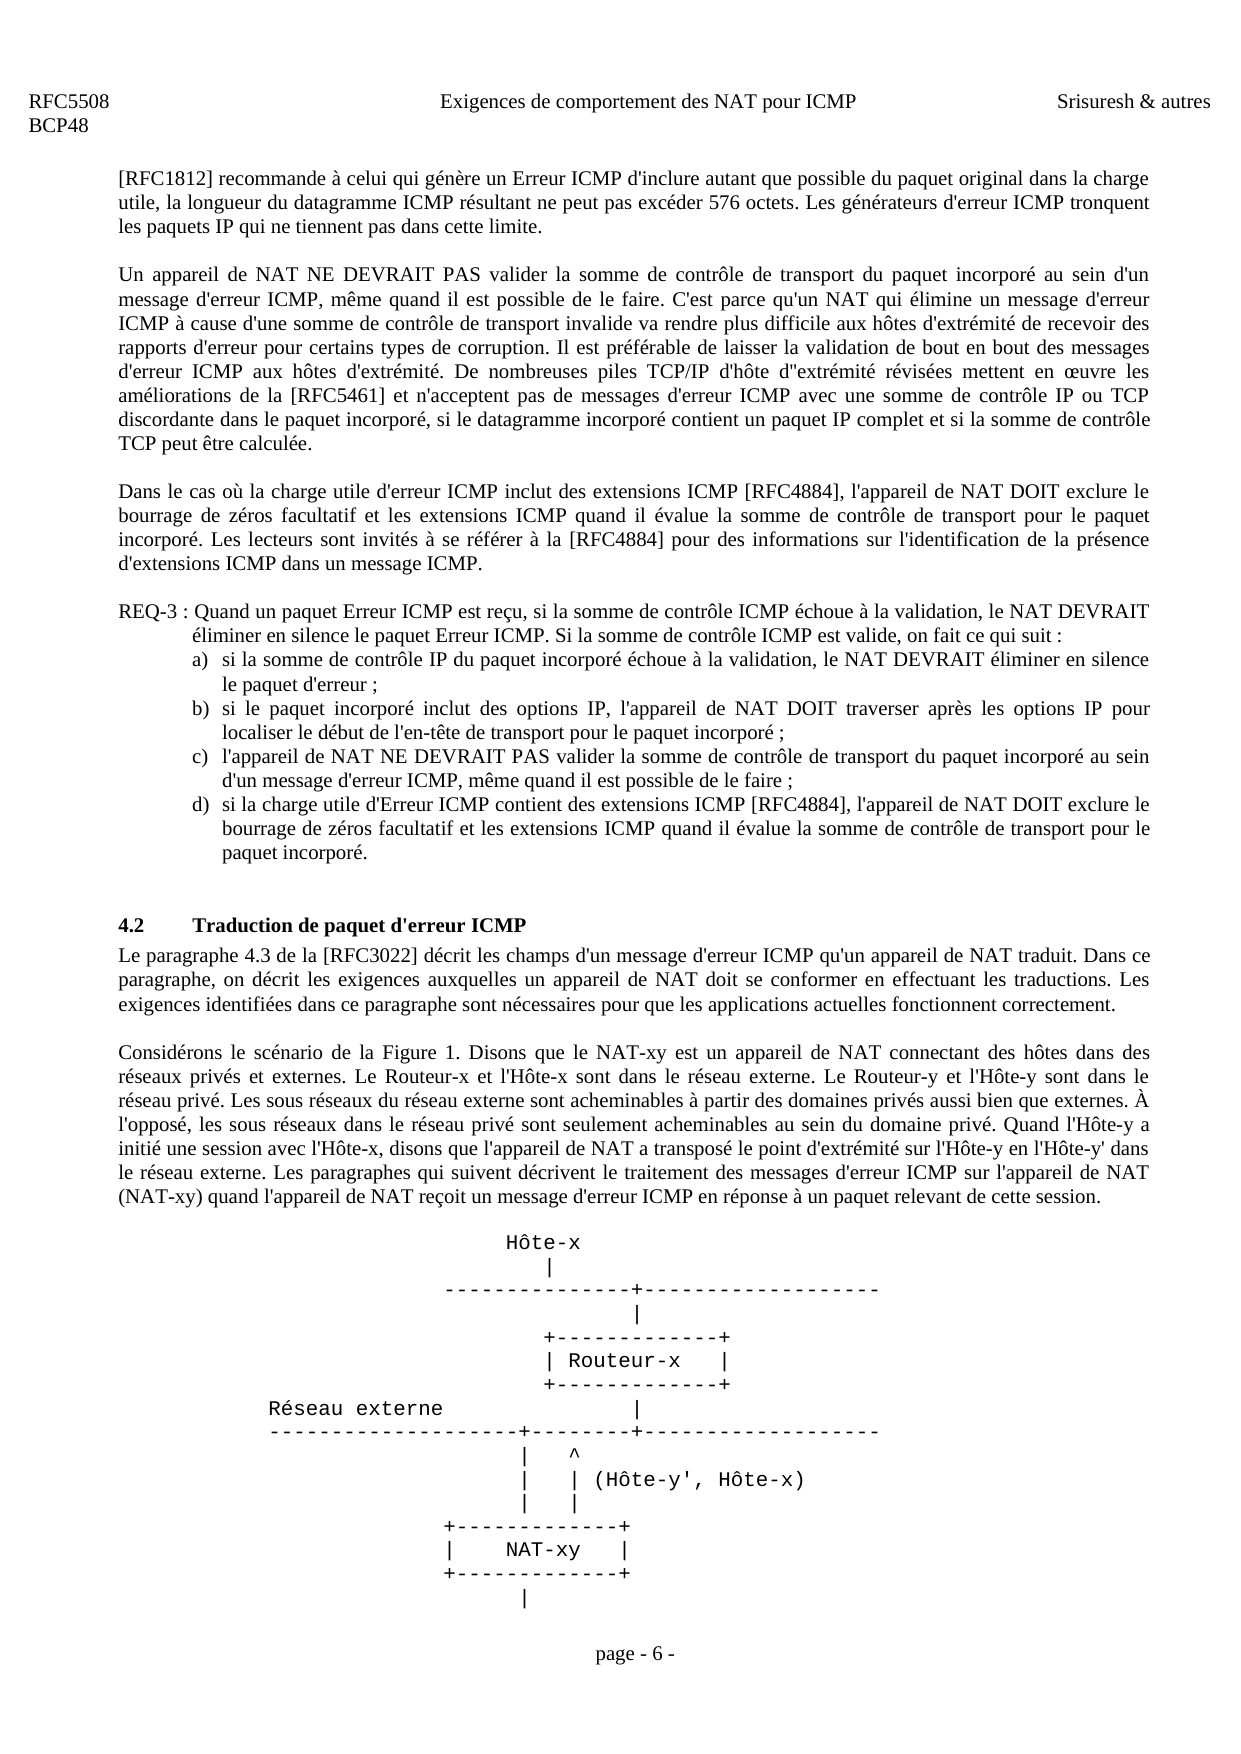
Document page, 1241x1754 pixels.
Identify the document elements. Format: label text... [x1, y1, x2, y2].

text Le paragraphe 4.3 de la [RFC3022] décrit les champs d'un message d'erreur ICMP qu'un appareil de NAT traduit. Dans ce paragraphe, on décrit les exigences auxquelles un appareil de NAT doit se conformer en effectuant les traductions. Les exigences identifiées dans ce paragraphe sont nécessaires pour que les applications actuelles fonctionnent correctement. [118, 943, 1152, 1016]
text Considérons le scénario de la Figure 1. Disons que le NAT-xy est un appareil de NAT connectant des hôtes dans des réseaux privés et externes. Le Routeur-x et l'Hôte-x sont dans le réseau externe. Le Routeur-y et l'Hôte-y sont dans le réseau privé. Les sous réseaux du réseau externe sont acheminables à partir des domaines privés aussi bien que externes. À l'opposé, les sous réseaux dans le réseau privé sont seulement acheminables au sein du domaine privé. Quand l'Hôte-y a initié une session avec l'Hôte-x, disons que l'appareil de NAT a transposé le point d'extrémité sur l'Hôte-y en l'Hôte-y' dans le réseau externe. Les paragraphes qui suivent décrivent le traitement des messages d'erreur ICMP sur l'appareil de NAT (NAT-xy) quand l'appareil de NAT reçoit un message d'erreur ICMP en réponse à un paquet relevant de cette session. [118, 1039, 1152, 1208]
text | [118, 1256, 1152, 1279]
text | [118, 1303, 1152, 1327]
subtitle 4.2 Traduction de paquet d'erreur ICMP [118, 913, 1152, 937]
text d) si la charge utile d'Erreur ICMP contient des extensions ICMP [RFC4884], l'appareil de NAT DOIT exclure le bourrage de zéros facultatif et les extensions ICMP quand il évalue la somme de contrôle de transport pour le paquet incorporé. [192, 792, 1152, 864]
text | | (Hôte-y', Hôte-x) [118, 1468, 1152, 1492]
text | ^ [118, 1445, 1152, 1468]
text --------------------+--------+------------------- [118, 1421, 1152, 1445]
text +-------------+ [118, 1374, 1152, 1398]
text ---------------+------------------- [118, 1279, 1152, 1303]
text +-------------+ [118, 1516, 1152, 1539]
text +-------------+ [118, 1563, 1152, 1587]
text c) l'appareil de NAT NE DEVRAIT PAS valider la somme de contrôle de transport du paquet incorporé au sein d'un message d'erreur ICMP, même quand il est possible de le faire ; [192, 744, 1152, 792]
text Hôte-x [118, 1232, 1152, 1256]
text REQ-3 : Quand un paquet Erreur ICMP est reçu, si la somme de contrôle ICMP échoue à la validation, le NAT DEVRAIT éliminer en silence le paquet Erreur ICMP. Si la somme de contrôle ICMP est valide, on fait ce qui suit : [118, 599, 1152, 647]
text | Routeur-x | [118, 1350, 1152, 1374]
text [RFC1812] recommande à celui qui génère un Erreur ICMP d'inclure autant que possible du paquet original dans la charge utile, la longueur du datagramme ICMP résultant ne peut pas excéder 576 octets. Les générateurs d'erreur ICMP tronquent les paquets IP qui ne tiennent pas dans cette limite. [118, 166, 1152, 238]
text b) si le paquet incorporé inclut des options IP, l'appareil de NAT DOIT traverser après les options IP pour localiser le début de l'en-tête de transport pour le paquet incorporé ; [192, 696, 1152, 744]
text +-------------+ [118, 1327, 1152, 1350]
text Dans le cas où la charge utile d'erreur ICMP inclut des extensions ICMP [RFC4884], l'appareil de NAT DOIT exclure le bourrage de zéros facultatif et les extensions ICMP quand il évalue la somme de contrôle de transport pour le paquet incorporé. Les lecteurs sont invités à se référer à la [RFC4884] pour des informations sur l'identification de la présence d'extensions ICMP dans un message ICMP. [118, 479, 1152, 575]
text a) si la somme de contrôle IP du paquet incorporé échoue à la validation, le NAT DEVRAIT éliminer en silence le paquet d'erreur ; [192, 647, 1152, 696]
text | [118, 1587, 1152, 1610]
text Un appareil de NAT NE DEVRAIT PAS valider la somme de contrôle de transport du paquet incorporé au sein d'un message d'erreur ICMP, même quand il est possible de le faire. C'est parce qu'un NAT qui élimine un message d'erreur ICMP à cause d'une somme de contrôle de transport invalide va rendre plus difficile aux hôtes d'extrémité de recevoir des rapports d'erreur pour certains types de corruption. Il est préférable de laisser la validation de bout en bout des messages d'erreur ICMP aux hôtes d'extrémité. De nombreuses piles TCP/IP d'hôte d''extrémité révisées mettent en œuvre les améliorations de la [RFC5461] et n'acceptent pas de messages d'erreur ICMP avec une somme de contrôle IP ou TCP discordante dans le paquet incorporé, si le datagramme incorporé contient un paquet IP complet et si la somme de contrôle TCP peut être calculée. [118, 262, 1152, 455]
text Réseau externe | [118, 1398, 1152, 1421]
text | NAT-xy | [118, 1539, 1152, 1563]
text | | [118, 1492, 1152, 1516]
